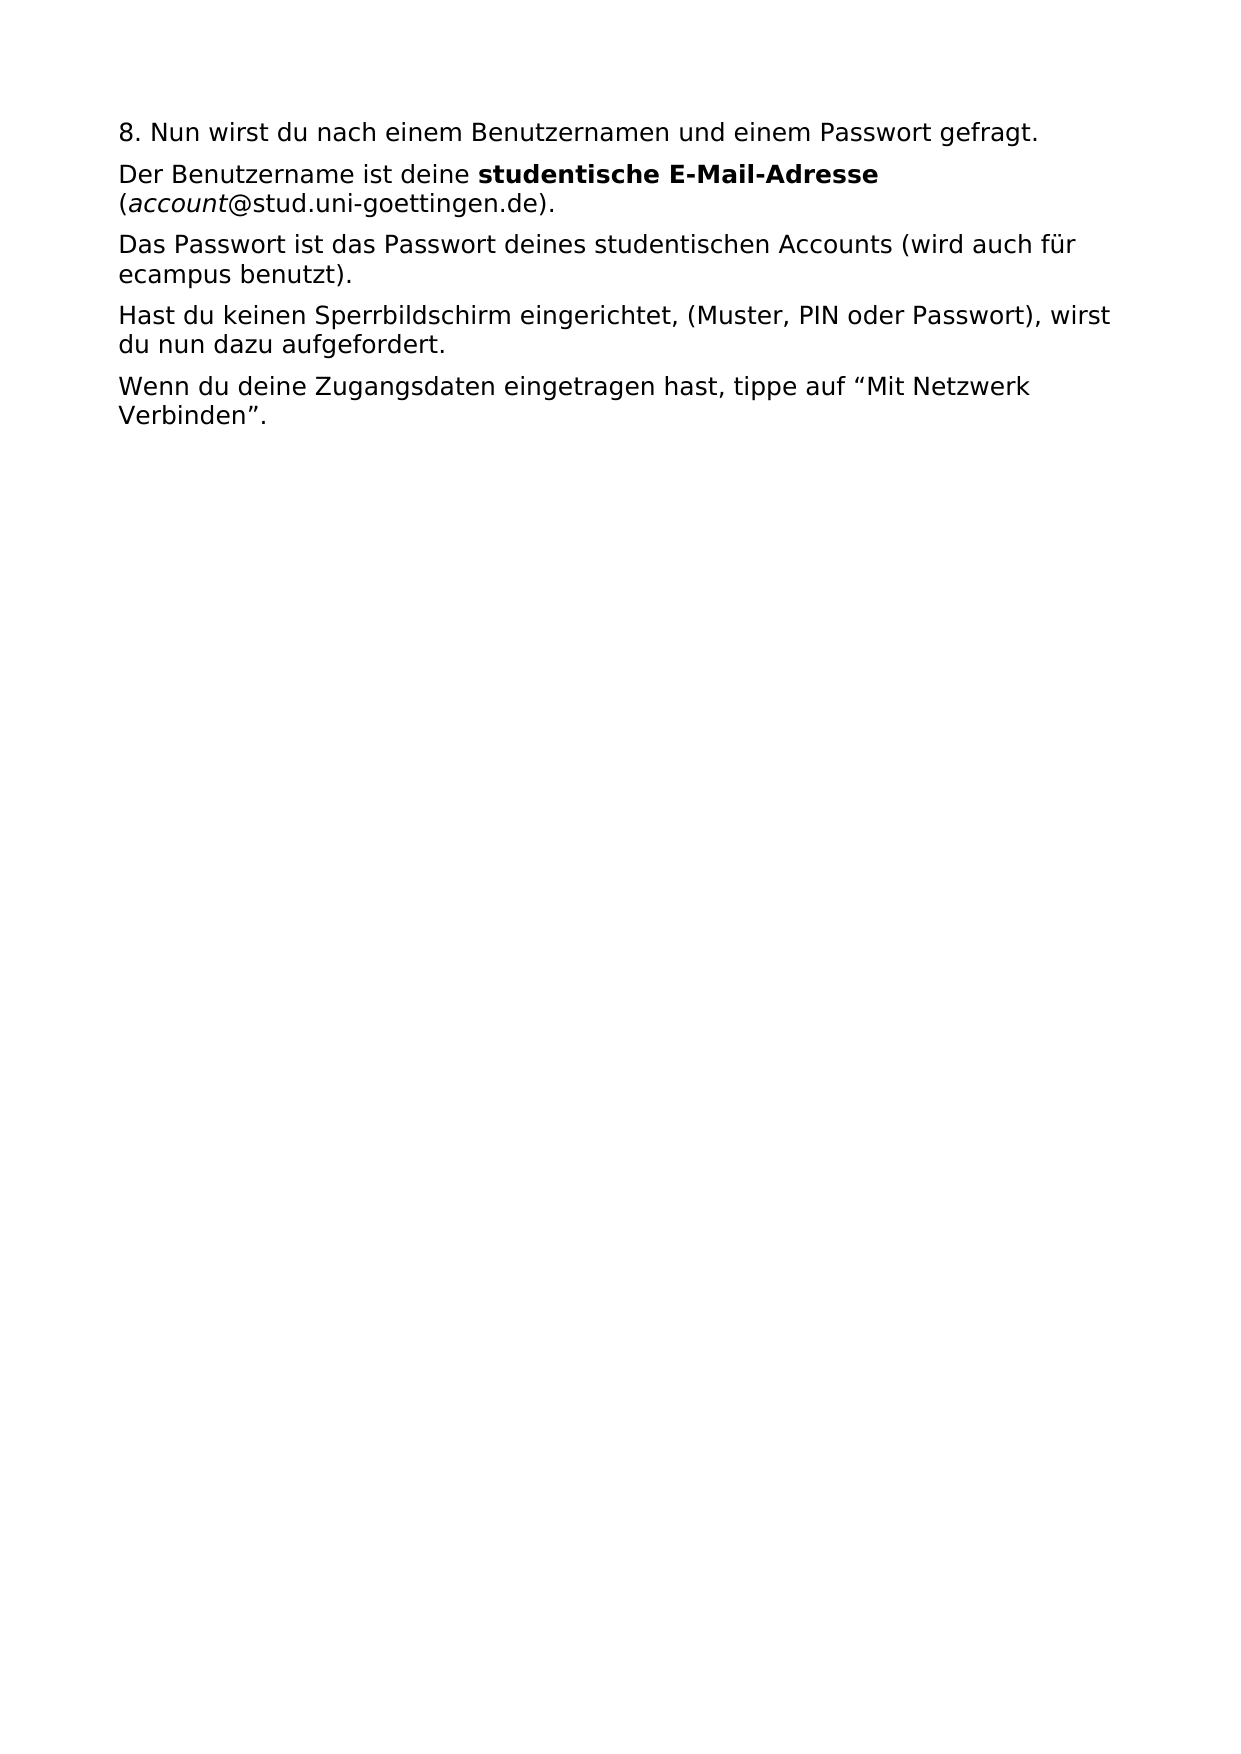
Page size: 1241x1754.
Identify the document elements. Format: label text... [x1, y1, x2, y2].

text Wenn du deine Zugangsdaten eingetragen hast, tippe auf “Mit Netzwerk Verbinden”. [118, 372, 1122, 431]
text 8. Nun wirst du nach einem Benutzernamen und einem Passwort gefragt. [118, 118, 1122, 147]
text Hast du keinen Sperrbildschirm eingerichtet, (Muster, PIN oder Passwort), wirst du nun dazu aufgefordert. [118, 301, 1122, 360]
text Der Benutzername ist deine studentische E-Mail-Adresse (account@stud.uni-goettingen.de). [118, 160, 1122, 218]
text Das Passwort ist das Passwort deines studentischen Accounts (wird auch für ecampus benutzt). [118, 231, 1122, 289]
